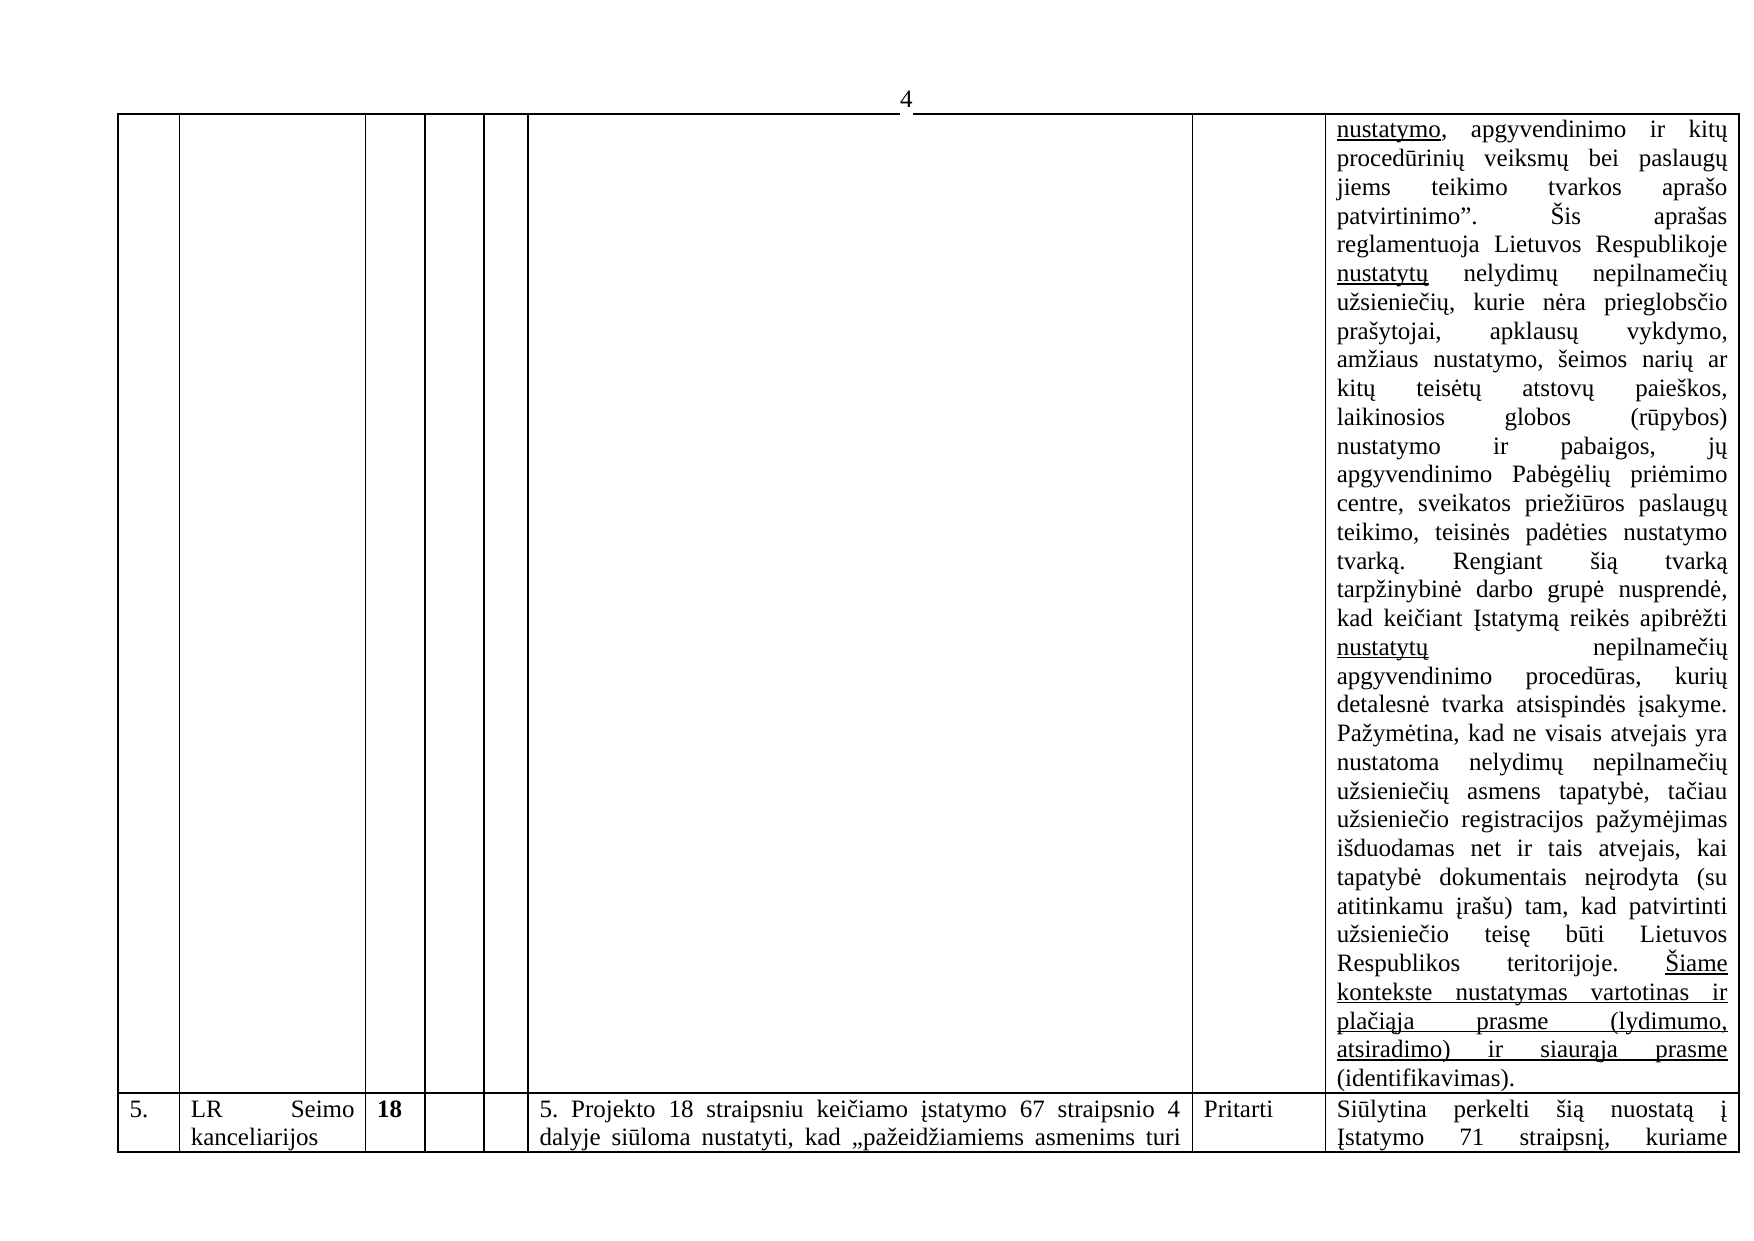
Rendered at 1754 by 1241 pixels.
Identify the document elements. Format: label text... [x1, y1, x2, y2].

table_cell [426, 115, 483, 1092]
table_cell [529, 115, 1192, 1092]
table_cell 5. [119, 1094, 179, 1151]
table_cell [485, 115, 527, 1092]
table_cell 18 [366, 1094, 424, 1151]
table_cell nustatymo, apgyvendinimo ir kitų procedūrinių veiksmų bei paslaugų jiems teikimo tvarkos aprašo patvirtinimo”. Šis aprašas reglamentuoja Lietuvos Respublikoje nustatytų nelydimų nepilnamečių užsieniečių, kurie nėra prieglobsčio prašytojai, apklausų vykdymo, amžiaus nustatymo, šeimos narių ar kitų teisėtų atstovų paieškos, laikinosios globos (rūpybos) nustatymo ir pabaigos, jų apgyvendinimo Pabėgėlių priėmimo centre, sveikatos priežiūros paslaugų teikimo, teisinės padėties nustatymo tvarką. Rengiant šią tvarką tarpžinybinė darbo grupė nusprendė, kad keičiant Įstatymą reikės apibrėžti nustatytų nepilnamečių apgyvendinimo procedūras, kurių detalesnė tvarka atsispindės įsakyme. Pažymėtina, kad ne visais atvejais yra nustatoma nelydimų nepilnamečių užsieniečių asmens tapatybė, tačiau užsieniečio registracijos pažymėjimas išduodamas net ir tais atvejais, kai tapatybė dokumentais neįrodyta (su atitinkamu įrašu) tam, kad patvirtinti užsieniečio teisę būti Lietuvos Respublikos teritorijoje. Šiame kontekste nustatymas vartotinas ir plačiąja prasme (lydimumo, atsiradimo) ir siaurąja prasme (identifikavimas). [1326, 115, 1738, 1092]
table_cell LR Seimo kanceliarijos [180, 1094, 365, 1151]
table_cell [485, 1094, 527, 1151]
table_cell 5. Projekto 18 straipsniu keičiamo įstatymo 67 straipsnio 4 dalyje siūloma nustatyti, kad „pažeidžiamiems asmenims turi [529, 1094, 1192, 1151]
table_cell [1193, 115, 1325, 1092]
table_cell Siūlytina perkelti šią nuostatą į Įstatymo 71 straipsnį, kuriame [1326, 1094, 1738, 1151]
table_cell [426, 1094, 483, 1151]
table_cell [366, 115, 424, 1092]
table_cell Pritarti [1193, 1094, 1325, 1151]
table_cell [180, 115, 365, 1092]
table_cell [119, 115, 179, 1092]
